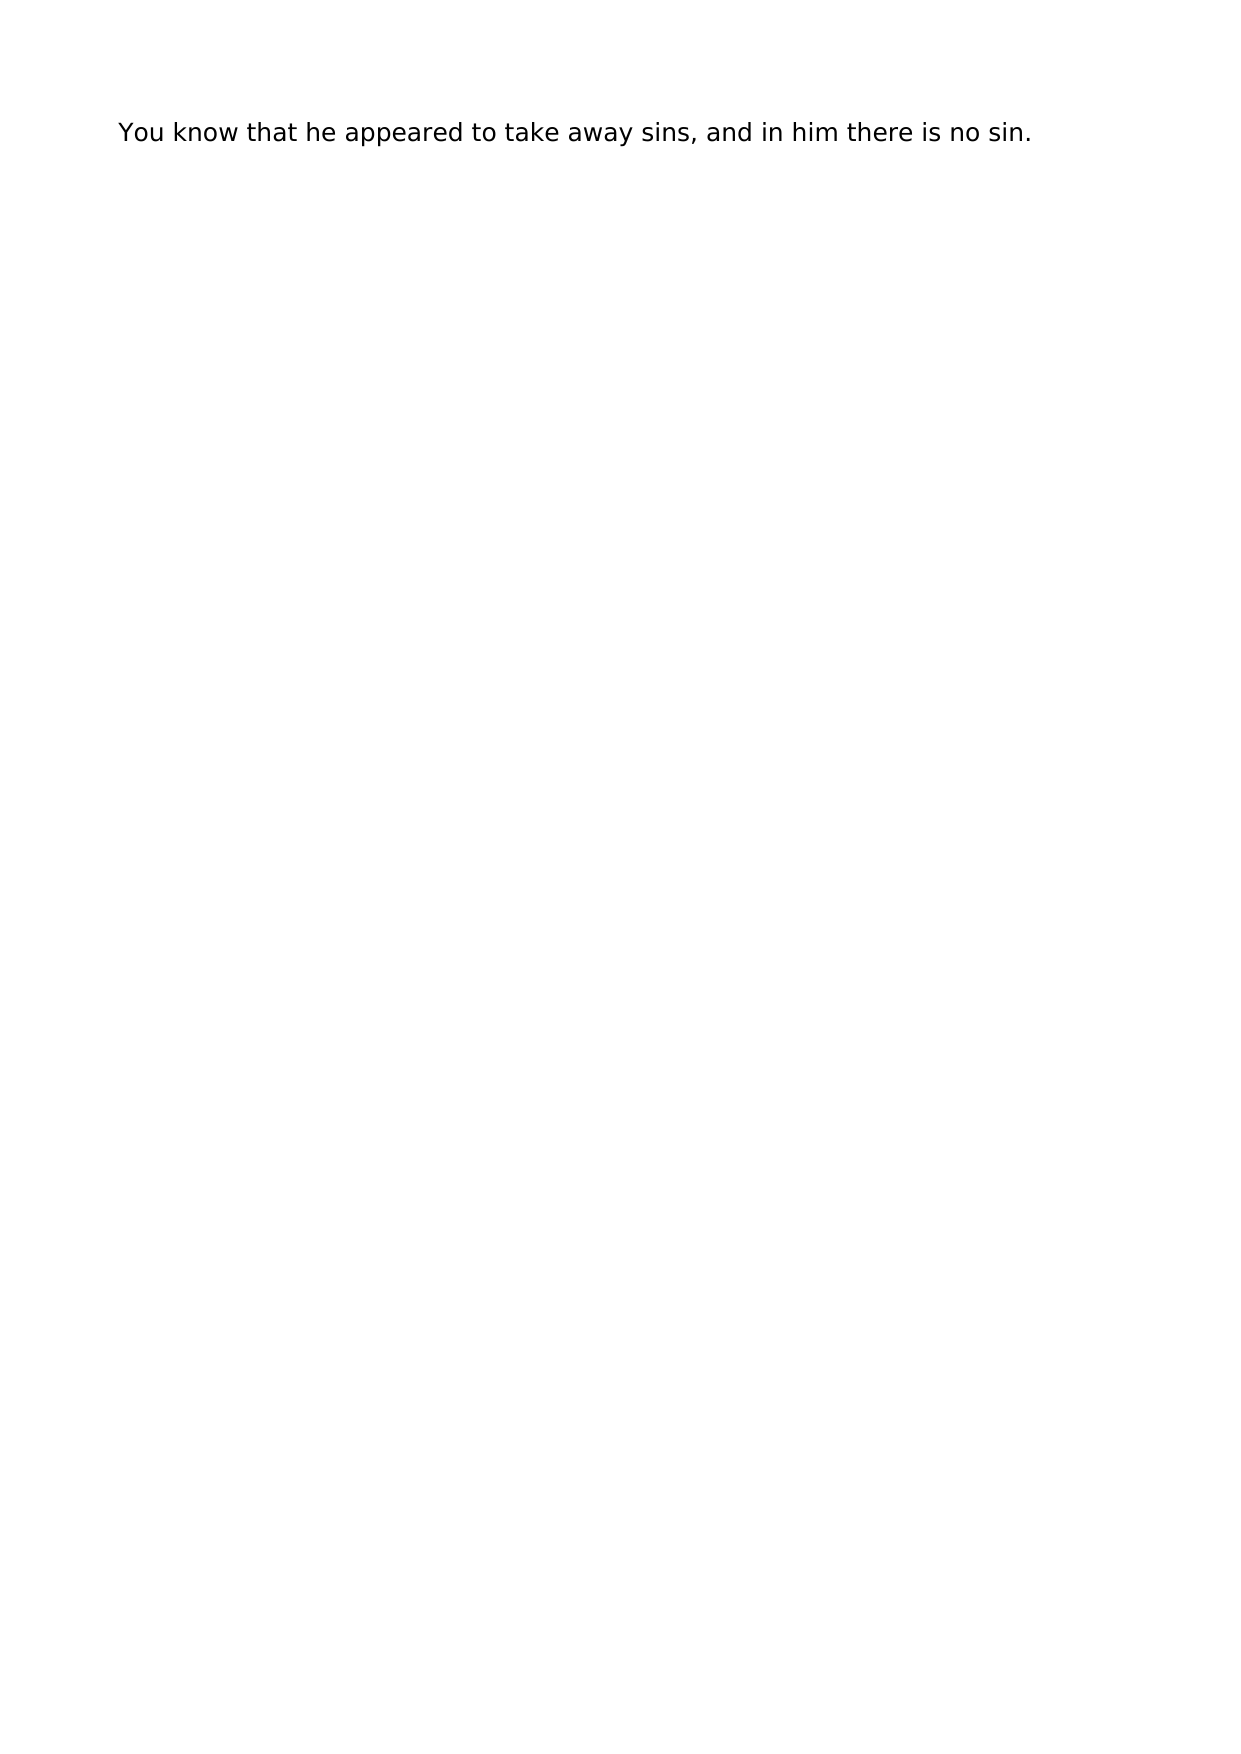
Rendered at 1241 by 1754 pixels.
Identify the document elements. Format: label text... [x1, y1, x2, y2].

text You know that he appeared to take away sins, and in him there is no sin. [118, 118, 1122, 147]
